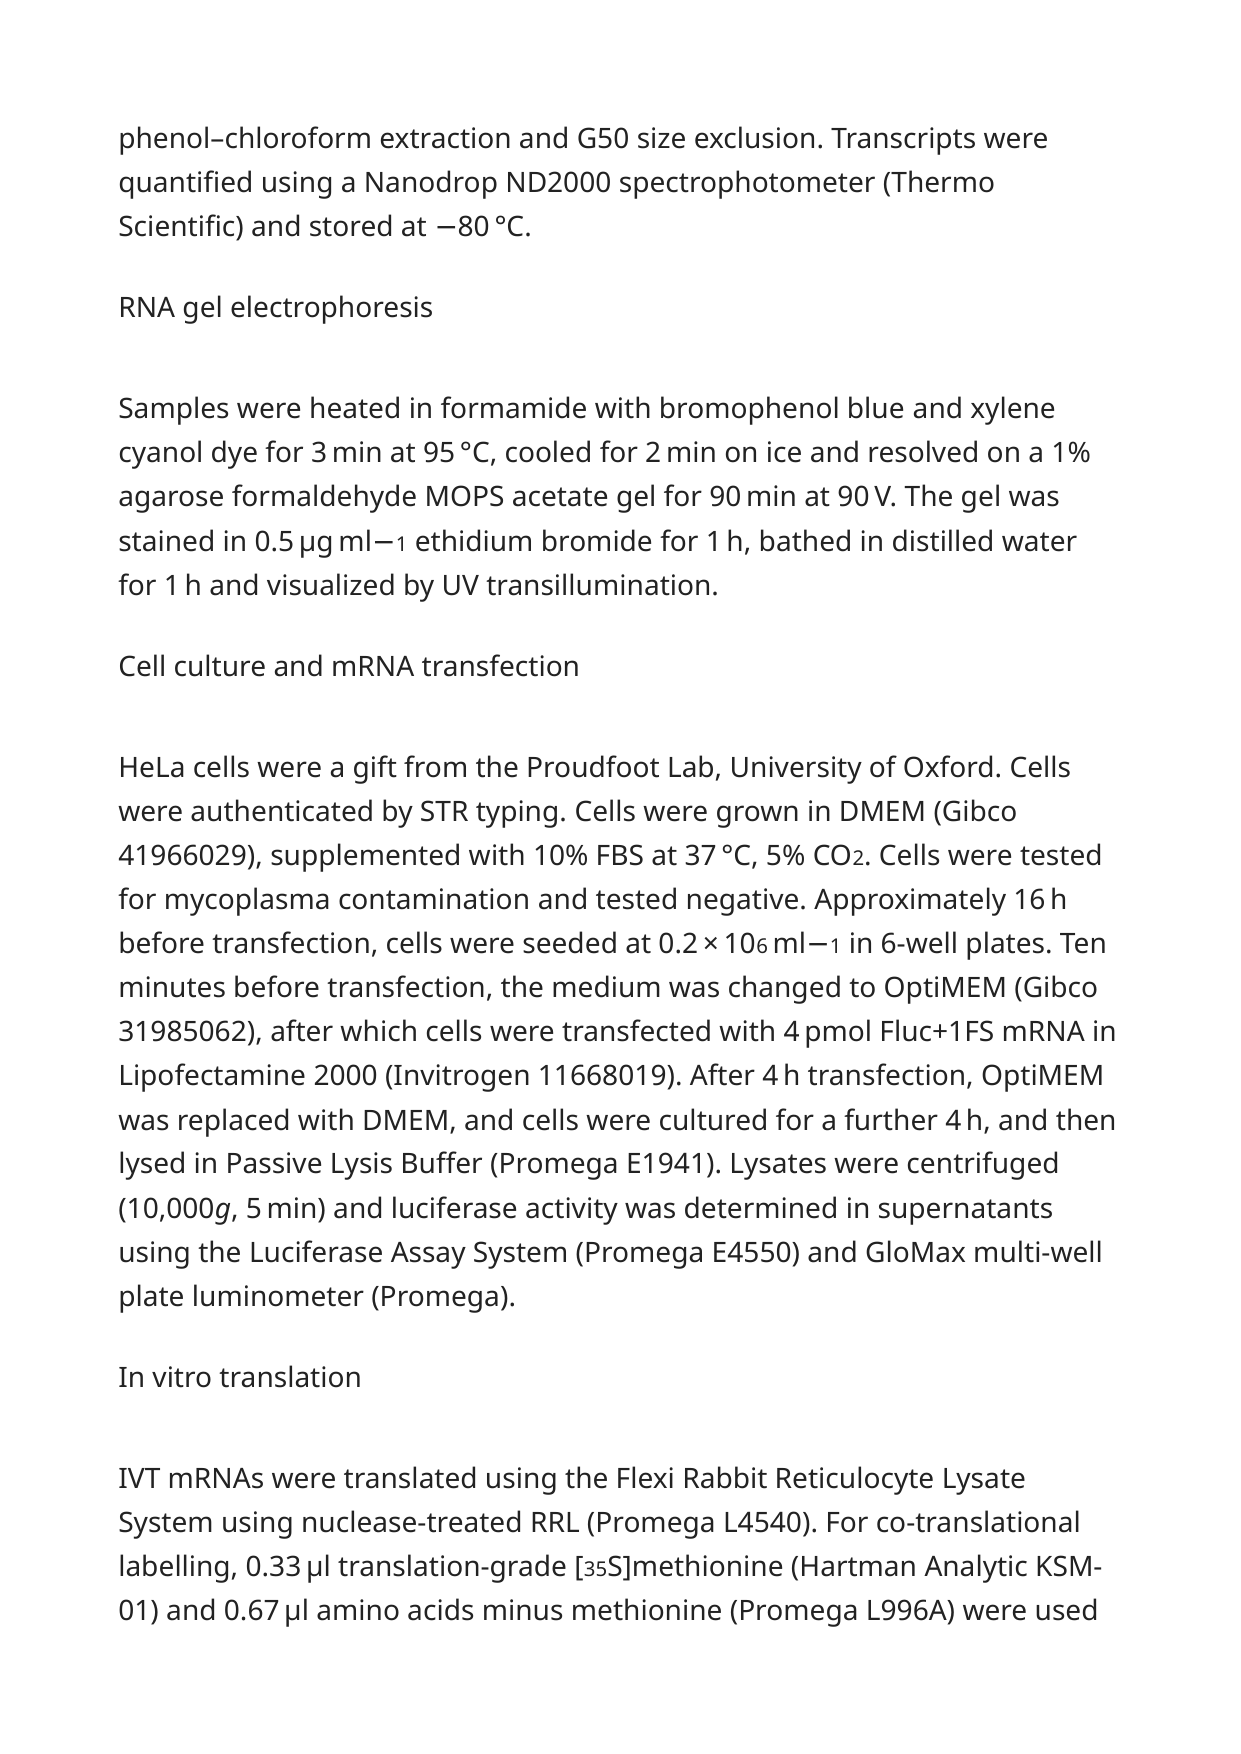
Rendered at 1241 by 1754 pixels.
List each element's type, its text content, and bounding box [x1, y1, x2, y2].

text HeLa cells were a gift from the Proudfoot Lab, University of Oxford. Cells were authenticated by STR typing. Cells were grown in DMEM (Gibco 41966029), supplemented with 10% FBS at 37 °C, 5% CO2. Cells were tested for mycoplasma contamination and tested negative. Approximately 16 h before transfection, cells were seeded at 0.2 × 106 ml−1 in 6-well plates. Ten minutes before transfection, the medium was changed to OptiMEM (Gibco 31985062), after which cells were transfected with 4 pmol Fluc+1FS mRNA in Lipofectamine 2000 (Invitrogen 11668019). After 4 h transfection, OptiMEM was replaced with DMEM, and cells were cultured for a further 4 h, and then lysed in Passive Lysis Buffer (Promega E1941). Lysates were centrifuged (10,000g, 5 min) and luciferase activity was determined in supernatants using the Luciferase Assay System (Promega E4550) and GloMax multi-well plate luminometer (Promega). [118, 747, 1122, 1314]
text Samples were heated in formamide with bromophenol blue and xylene cyanol dye for 3 min at 95 °C, cooled for 2 min on ice and resolved on a 1% agarose formaldehyde MOPS acetate gel for 90 min at 90 V. The gel was stained in 0.5 µg ml−1 ethidium bromide for 1 h, bathed in distilled water for 1 h and visualized by UV transillumination. [118, 389, 1122, 603]
text phenol–chloroform extraction and G50 size exclusion. Transcripts were quantified using a Nanodrop ND2000 spectrophotometer (Thermo Scientific) and stored at −80 °C. [118, 118, 1122, 244]
text IVT mRNAs were translated using the Flexi Rabbit Reticulocyte Lysate System using nuclease-treated RRL (Promega L4540). For co-translational labelling, 0.33 µl translation-grade [35S]methionine (Hartman Analytic KSM-01) and 0.67 µl amino acids minus methionine (Promega L996A) were used [118, 1458, 1122, 1629]
subtitle In vitro translation [118, 1358, 1122, 1396]
subtitle RNA gel electrophoresis [118, 288, 1122, 326]
subtitle Cell culture and mRNA transfection [118, 646, 1122, 685]
